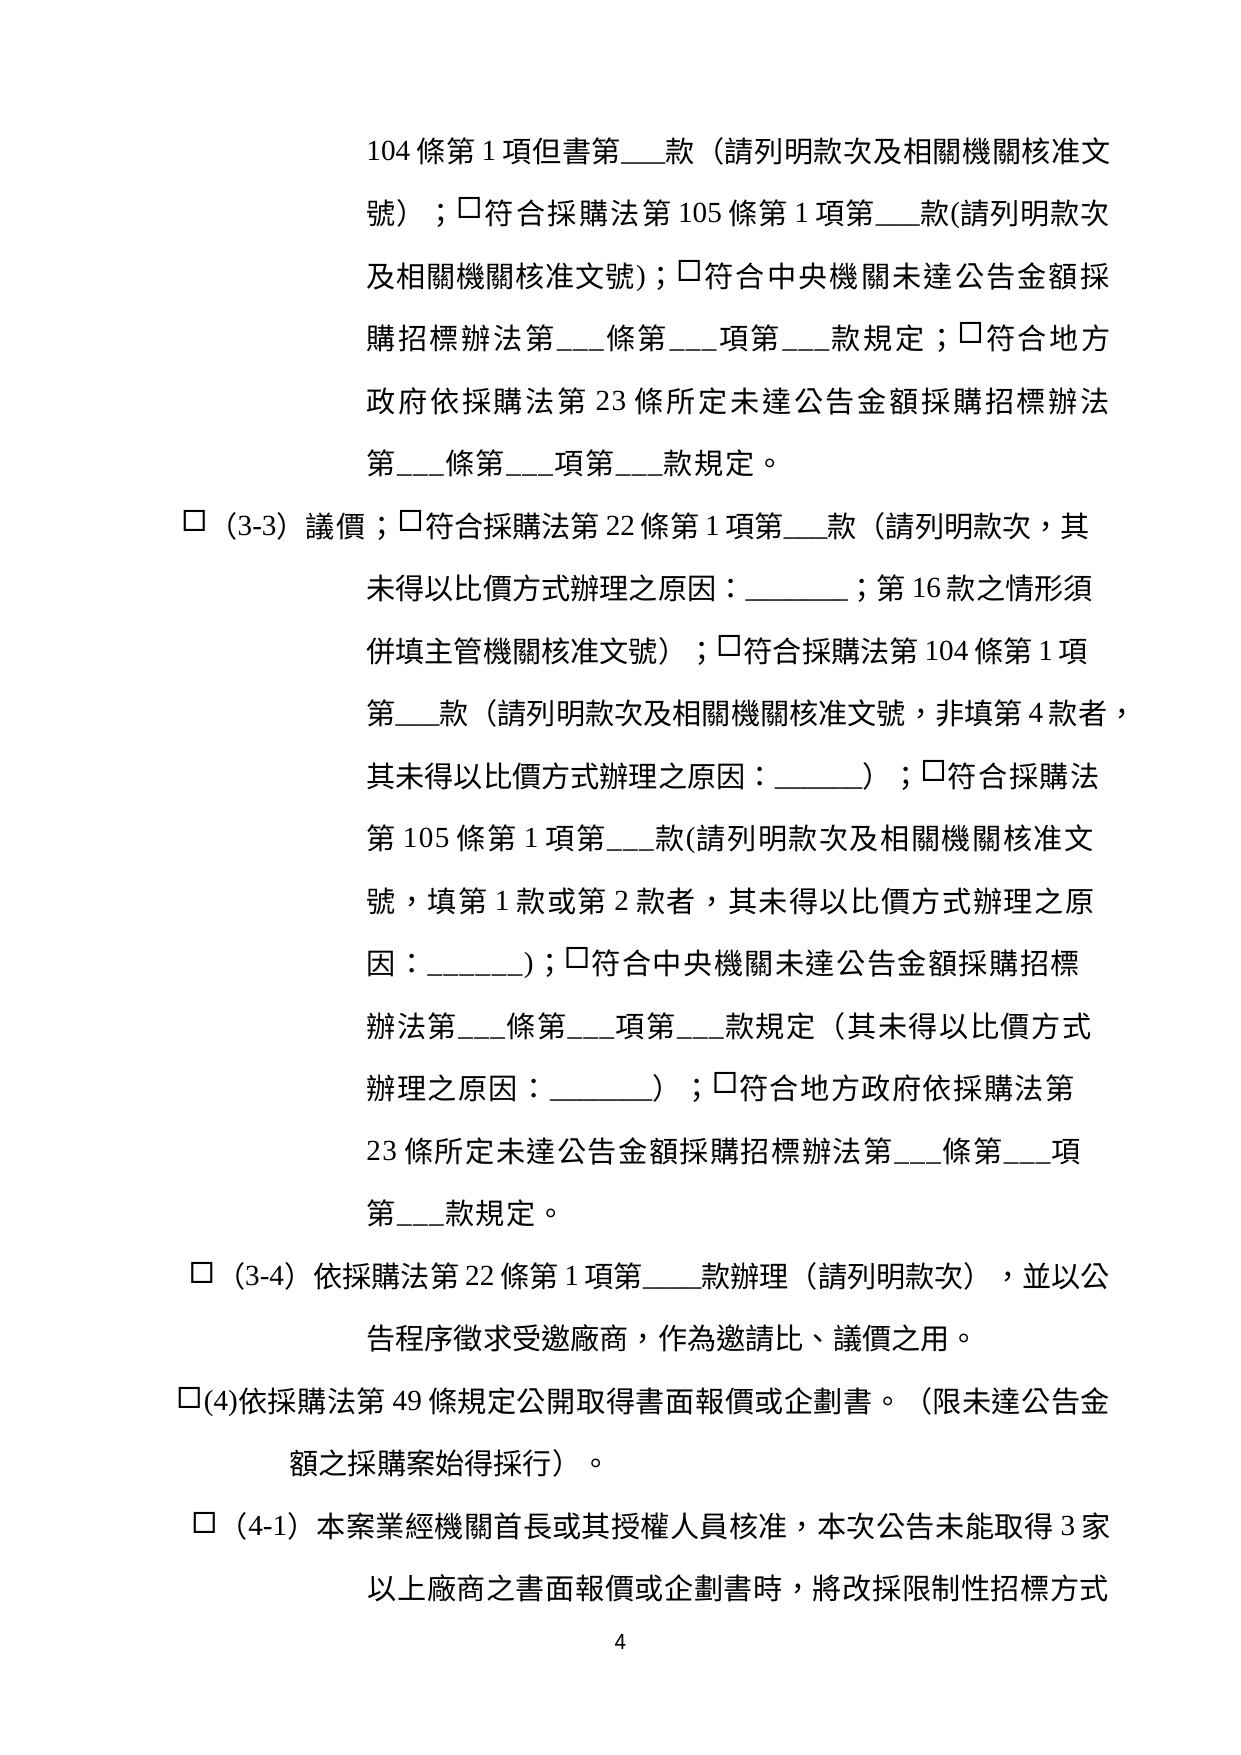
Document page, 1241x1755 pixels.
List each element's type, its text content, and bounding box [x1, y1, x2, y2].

text （4-1）本案業經機關首長或其授權人員核准，本次公告未能取得3家以上廠商之書面報價或企劃書時，將改採限制性招標方式 [130, 1483, 1110, 1608]
text （3-3）議價；符合採購法第22條第1項第___款（請列明款次，其未得以比價方式辦理之原因：_______；第16款之情形須併填主管機關核准文號）；符合採購法第104條第1項第___款（請列明款次及相關機關核准文號，非填第4款者，其未得以比價方式辦理之原因：______）；符合採購法第105條第1項第___款(請列明款次及相關機關核准文號，填第1款或第2款者，其未得以比價方式辦理之原因：______)；符合中央機關未達公告金額採購招標辦法第___條第___項第___款規定（其未得以比價方式辦理之原因：_______）；符合地方政府依採購法第23條所定未達公告金額採購招標辦法第___條第___項第___款規定。 [130, 483, 1110, 1233]
text （3-4）依採購法第22條第1項第____款辦理（請列明款次），並以公告程序徵求受邀廠商，作為邀請比、議價之用。 [130, 1233, 1110, 1358]
text (4)依採購法第49條規定公開取得書面報價或企劃書。（限未達公告金額之採購案始得採行）。 [130, 1358, 1110, 1483]
text （3-2）比價；經前次公告招標結果，無廠商投標或無合格標，且符合採購法施行細則第22條第1項規定無廠商異議或申訴在處理中者，依採購法第22條第1項第1款規定，不另公告招標，並依採購法施行細則第23條之1第1項規定，邀請過去表現優良之2家以上廠商以比價方式辦理；符合採購法第22條第1項第___款（請列明款次，第16款之情形須併填主管機關核准文號）；符合採購法第104條第1項但書第___款（請列明款次及相關機關核准文號）；符合採購法第105條第1項第___款(請列明款次及相關機關核准文號)；符合中央機關未達公告金額採購招標辦法第___條第___項第___款規定；符合地方政府依採購法第23條所定未達公告金額採購招標辦法第___條第___項第___款規定。 [130, 108, 1110, 483]
